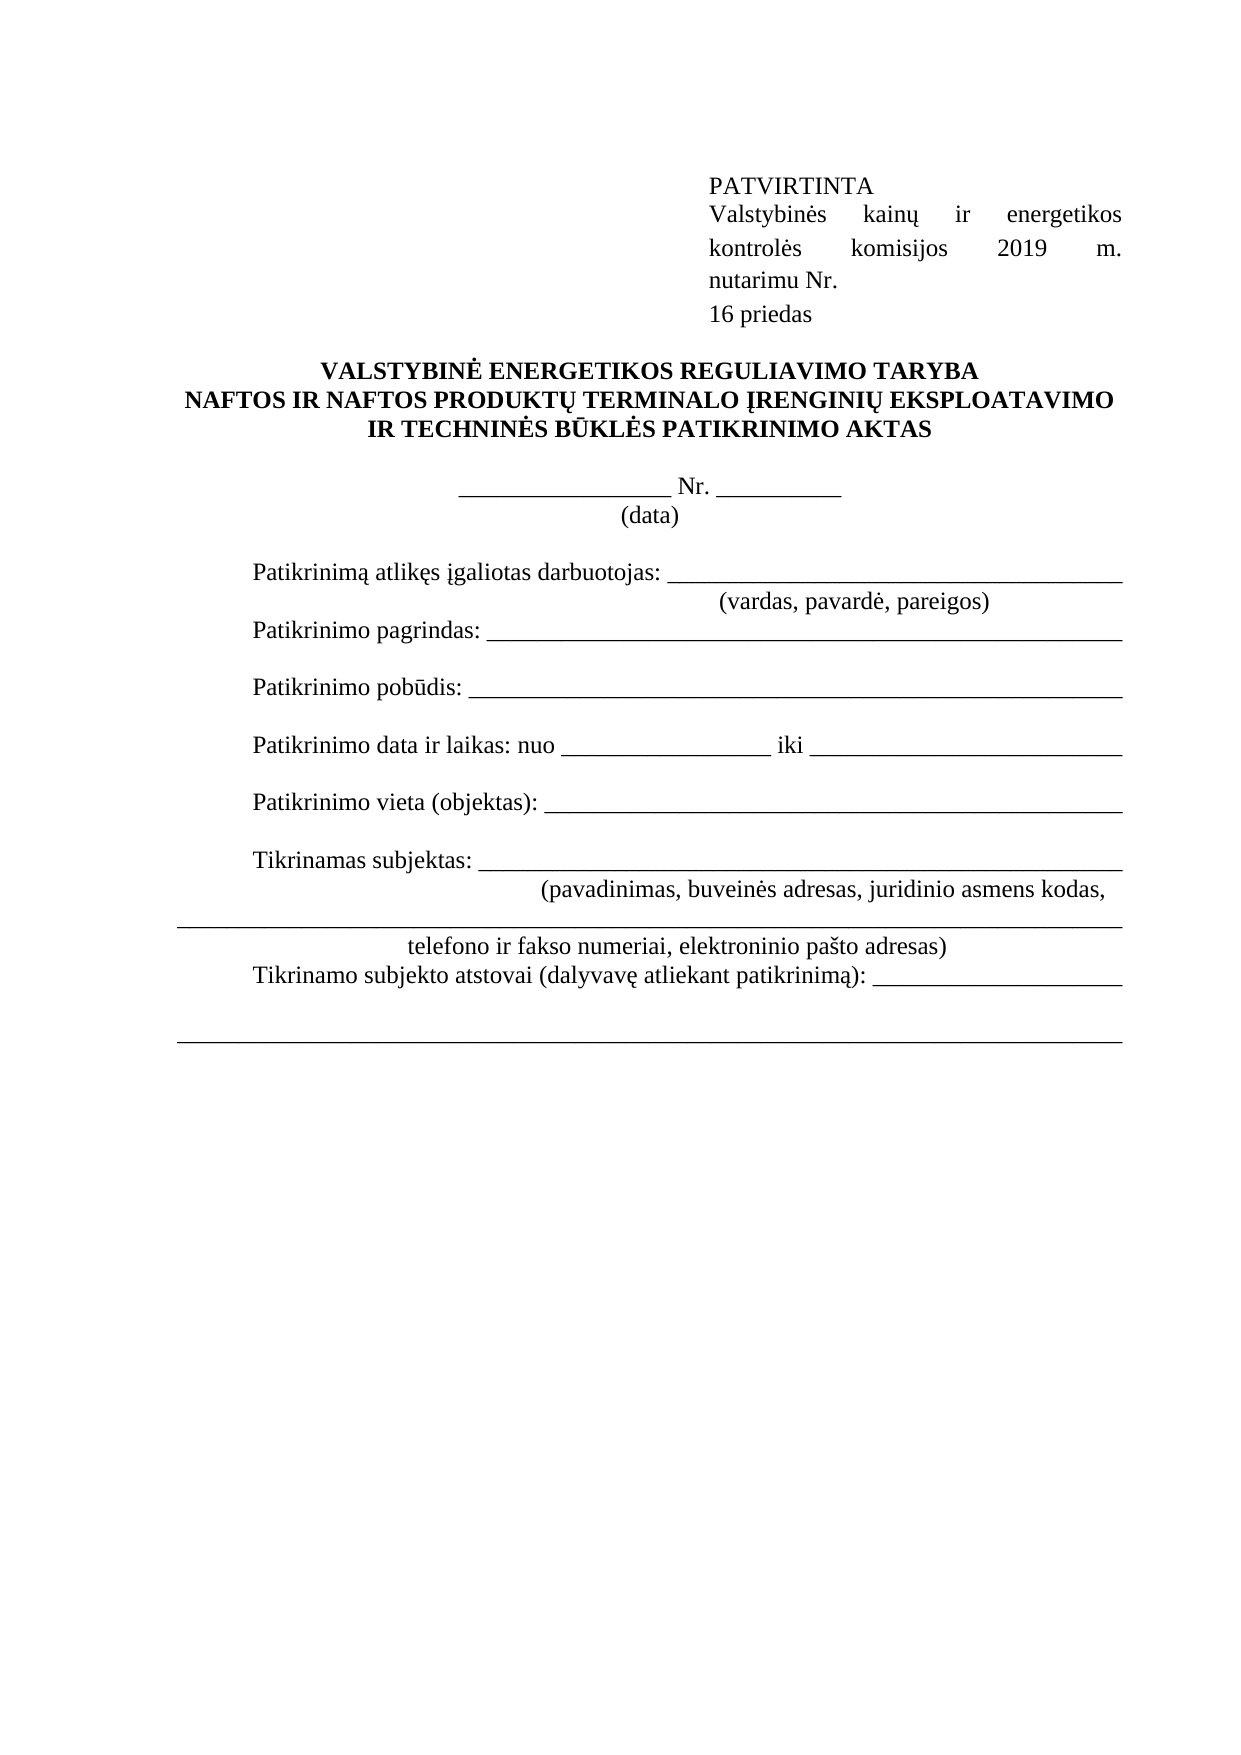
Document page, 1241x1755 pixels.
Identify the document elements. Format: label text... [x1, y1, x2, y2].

text Tikrinamas subjektas: [177, 845, 1122, 874]
text telefono ir fakso numeriai, elektroninio pašto adresas) [177, 931, 1122, 960]
text 16 priedas [709, 299, 1122, 327]
text Patikrinimo vieta (objektas): [177, 787, 1122, 816]
text Tikrinamo subjekto atstovai (dalyvavę atliekant patikrinimą): [177, 960, 1122, 989]
text (vardas, pavardė, pareigos) [177, 586, 1122, 615]
text Patikrinimo pagrindas: [177, 615, 1122, 644]
text Patikrinimo pobūdis: [177, 672, 1122, 701]
text Valstybinės kainų ir energetikos kontrolės komisijos 2019 m. nutarimu Nr. [709, 199, 1122, 294]
text (pavadinimas, buveinės adresas, juridinio asmens kodas, [177, 874, 1122, 902]
text PATVIRTINTA [709, 171, 1122, 199]
text _________________ Nr. __________ [177, 471, 1122, 500]
text (data) [177, 500, 1122, 529]
text Patikrinimo data ir laikas: nuo iki _________________________ [177, 730, 1122, 759]
text Patikrinimą atlikęs įgaliotas darbuotojas: [177, 557, 1122, 586]
text NAFTOS IR NAFTOS PRODUKTŲ TERMINALO ĮRENGINIŲ EKSPLOATAVIMO IR TECHNINĖS BŪKLĖS PATIKRINIMO AKTAS [177, 385, 1122, 442]
text VALSTYBINĖ ENERGETIKOS REGULIAVIMO TARYBA [177, 356, 1122, 385]
